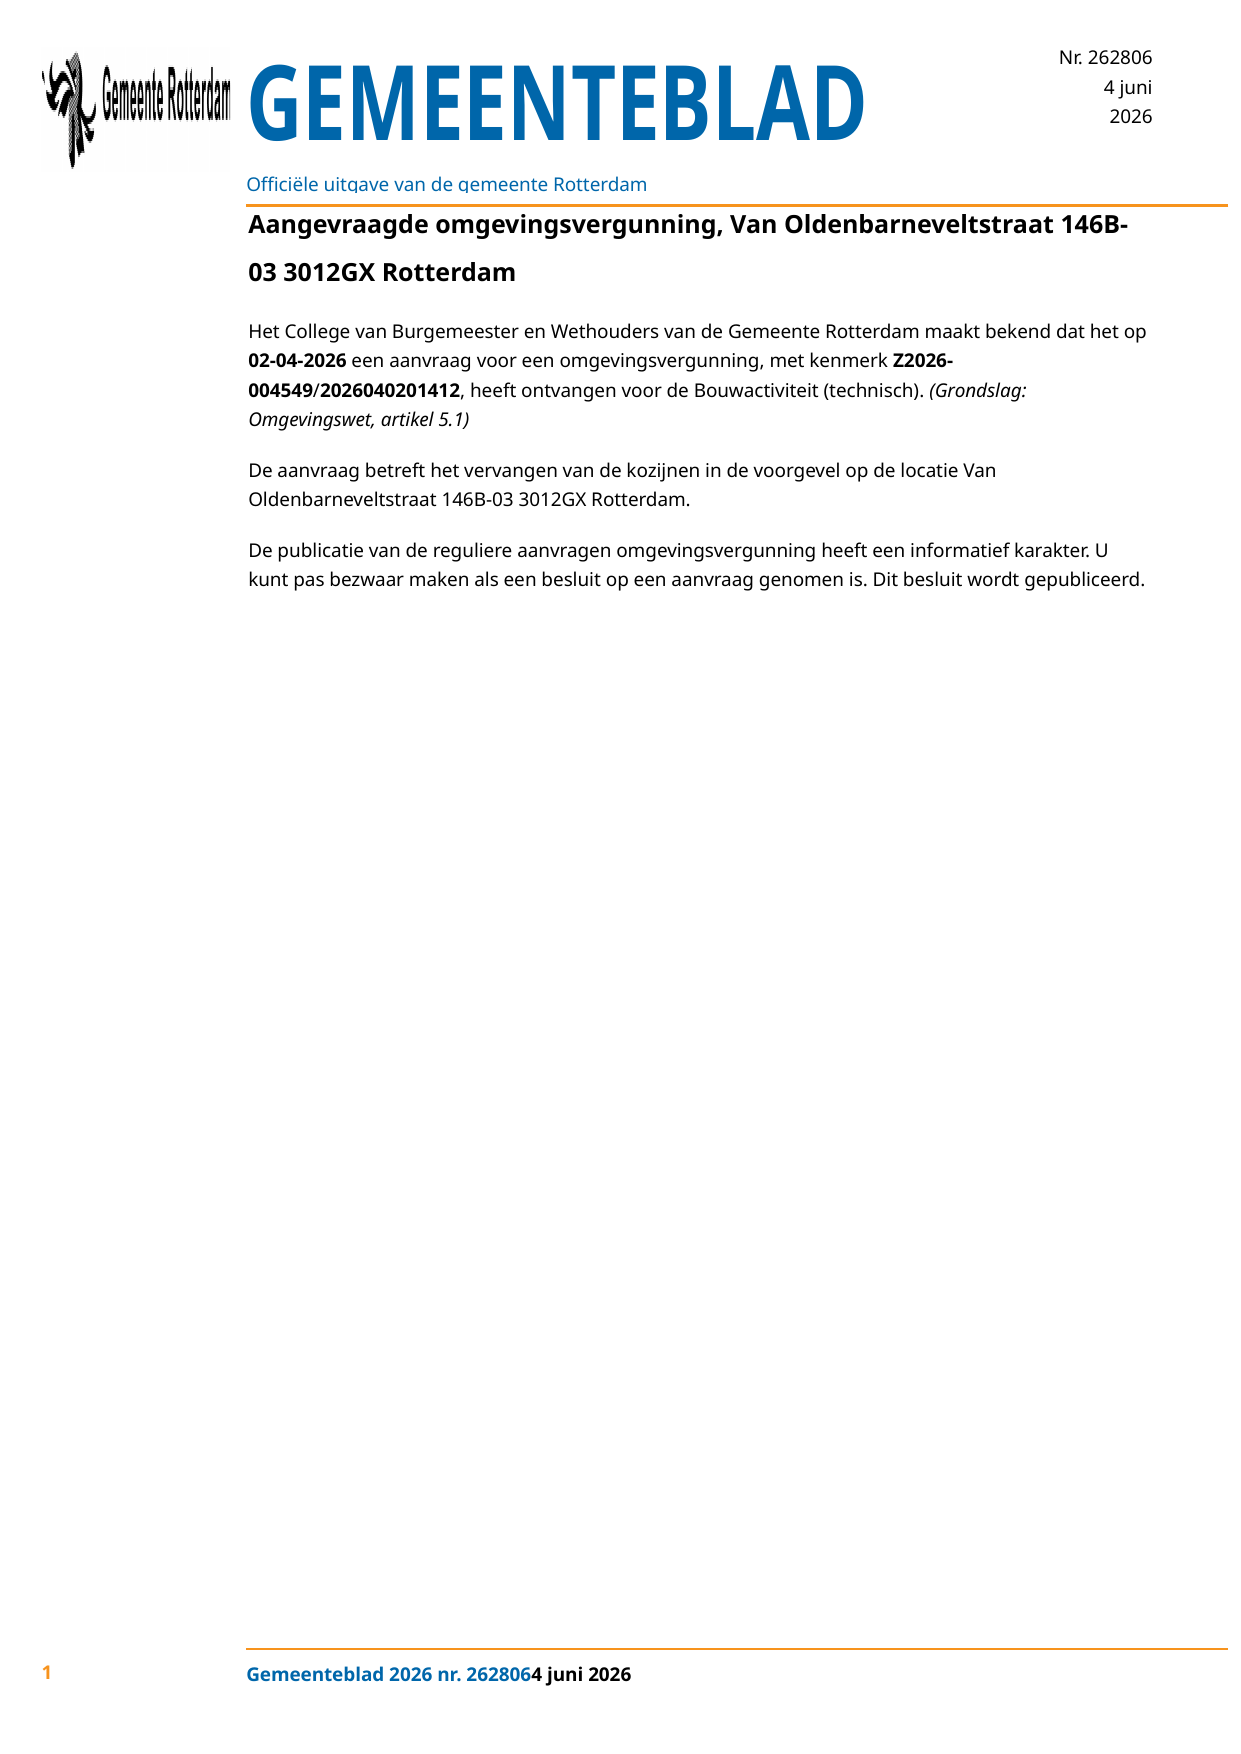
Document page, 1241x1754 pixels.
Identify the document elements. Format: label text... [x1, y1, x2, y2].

text De publicatie van de reguliere aanvragen omgevingsvergunning heeft een informatief karakter. U kunt pas bezwaar maken als een besluit op een aanvraag genomen is. Dit besluit wordt gepubliceerd. [248, 537, 1152, 592]
text Aangevraagde omgevingsvergunning, Van Oldenbarneveltstraat 146B-03 3012GX Rotterdam [248, 207, 1152, 288]
text De aanvraag betreft het vervangen van de kozijnen in de voorgevel op de locatie Van Oldenbarneveltstraat 146B-03 3012GX Rotterdam. [248, 457, 1152, 512]
text Het College van Burgemeester en Wethouders van de Gemeente Rotterdam maakt bekend dat het op 02-04-2026 een aanvraag voor een omgevingsvergunning, met kenmerk Z2026-004549/2026040201412, heeft ontvangen voor de Bouwactiviteit (technisch). (Grondslag: Omgevingswet, artikel 5.1) [248, 318, 1152, 432]
picture [41, 47, 231, 172]
